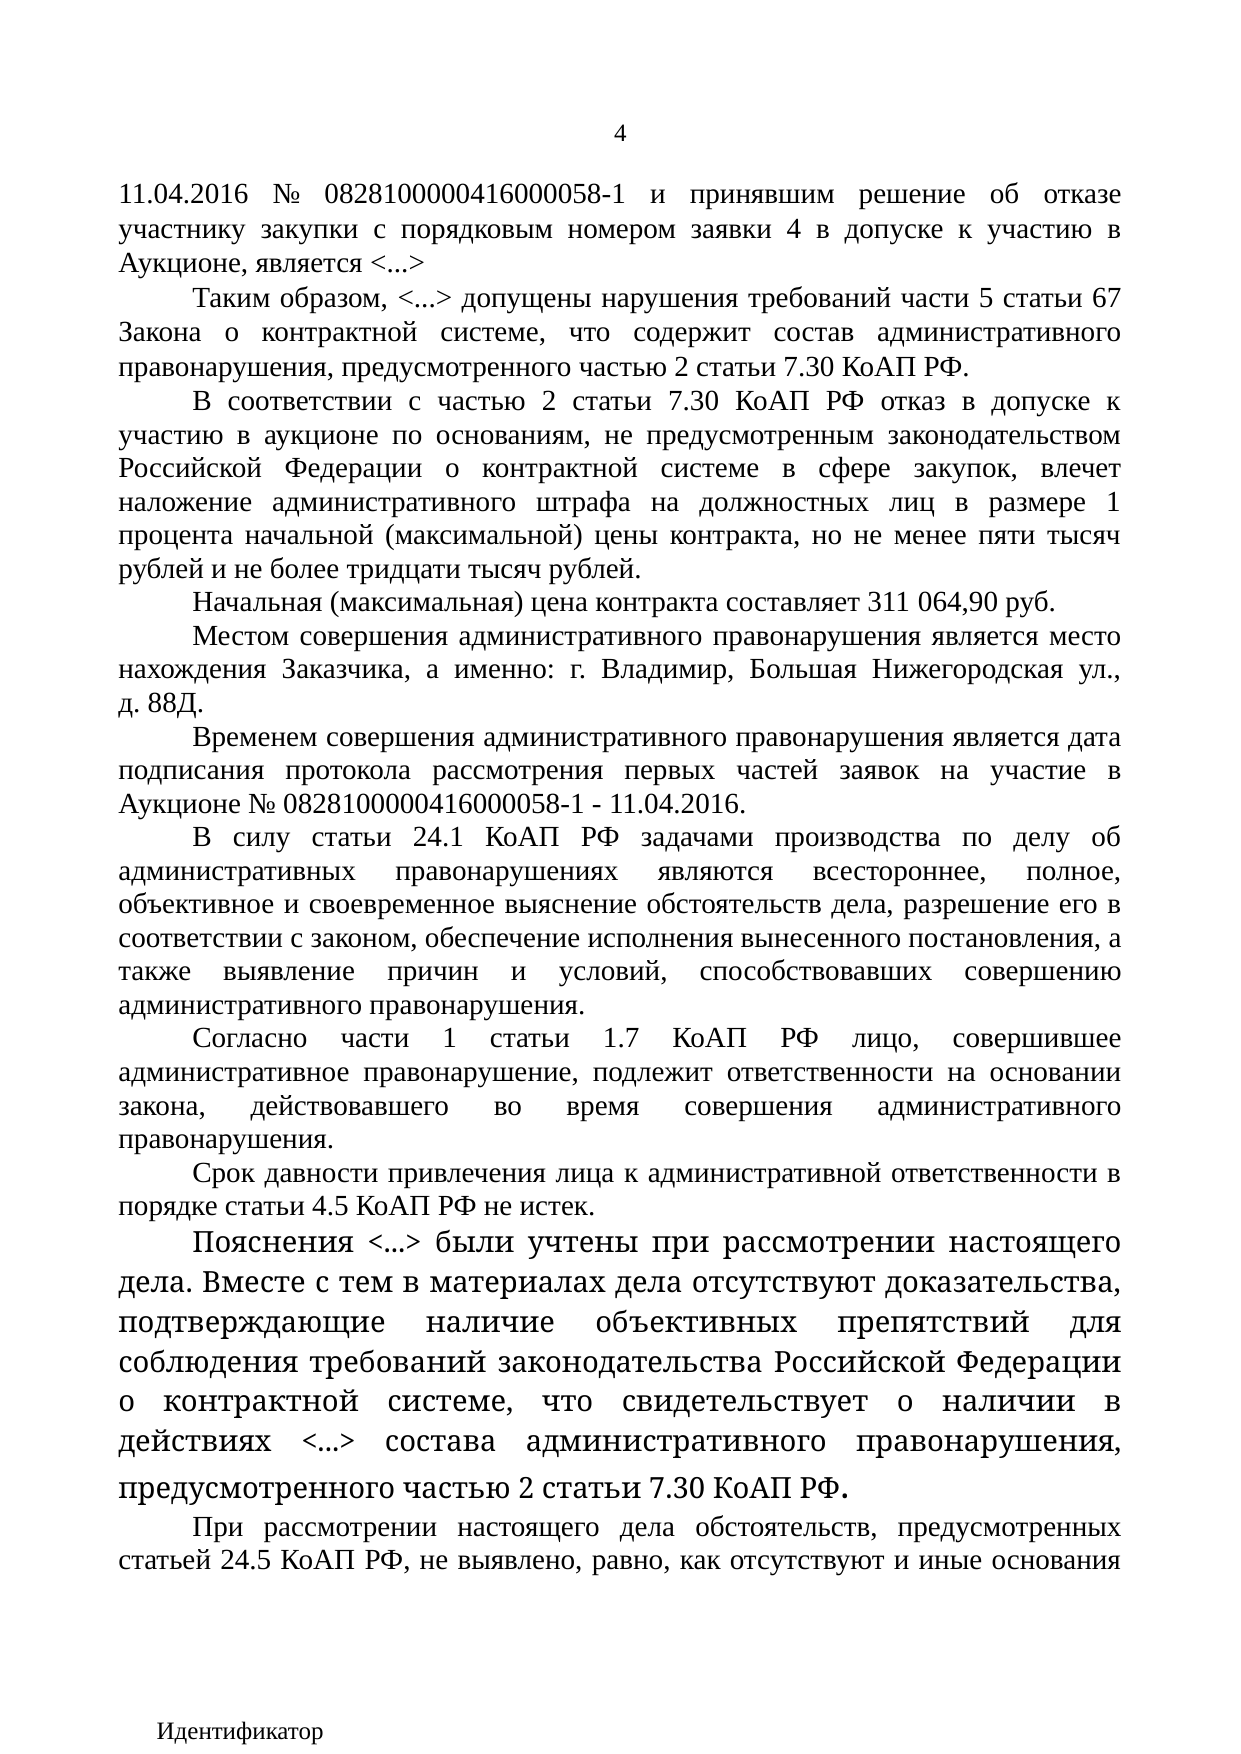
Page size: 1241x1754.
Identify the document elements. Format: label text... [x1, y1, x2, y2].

text Таким образом, <...> допущены нарушения требований части 5 статьи 67 Закона о контрактной системе, что содержит состав административного правонарушения, предусмотренного частью 2 статьи 7.30 КоАП РФ. [118, 280, 1122, 382]
text Согласно части 1 статьи 1.7 КоАП РФ лицо, совершившее административное правонарушение, подлежит ответственности на основании закона, действовавшего во время совершения административного правонарушения. [118, 1021, 1122, 1155]
text Местом совершения административного правонарушения является место нахождения Заказчика, а именно: г. Владимир, Большая Нижегородская ул., д. 88Д. [118, 618, 1122, 719]
text В силу статьи 24.1 КоАП РФ задачами производства по делу об административных правонарушениях являются всестороннее, полное, объективное и своевременное выяснение обстоятельств дела, разрешение его в соответствии с законом, обеспечение исполнения вынесенного постановления, а также выявление причин и условий, способствовавших совершению административного правонарушения. [118, 819, 1122, 1021]
text Временем совершения административного правонарушения является дата подписания протокола рассмотрения первых частей заявок на участие в Аукционе № 0828100000416000058-1 - 11.04.2016. [118, 719, 1122, 819]
text При рассмотрении настоящего дела обстоятельств, предусмотренных статьей 24.5 КоАП РФ, не выявлено, равно, как отсутствуют и иные основания [118, 1509, 1122, 1576]
text 11.04.2016 № 0828100000416000058-1 и принявшим решение об отказе участнику закупки с порядковым номером заявки 4 в допуске к участию в Аукционе, является <...> [118, 176, 1122, 279]
text В соответствии с частью 2 статьи 7.30 КоАП РФ отказ в допуске к участию в аукционе по основаниям, не предусмотренным законодательством Российской Федерации о контрактной системе в сфере закупок, влечет наложение административного штрафа на должностных лиц в размере 1 процента начальной (максимальной) цены контракта, но не менее пяти тысяч рублей и не более тридцати тысяч рублей. [118, 383, 1122, 584]
text Начальная (максимальная) цена контракта составляет 311 064,90 руб. [118, 584, 1112, 618]
text Срок давности привлечения лица к административной ответственности в порядке статьи 4.5 КоАП РФ не истек. [118, 1155, 1122, 1222]
text Пояснения <...> были учтены при рассмотрении настоящего дела. Вместе с тем в материалах дела отсутствуют доказательства, подтверждающие наличие объективных препятствий для соблюдения требований законодательства Российской Федерации о контрактной системе, что свидетельствует о наличии в действиях <...> состава административного правонарушения, предусмотренного частью 2 статьи 7.30 КоАП РФ. [118, 1222, 1122, 1509]
